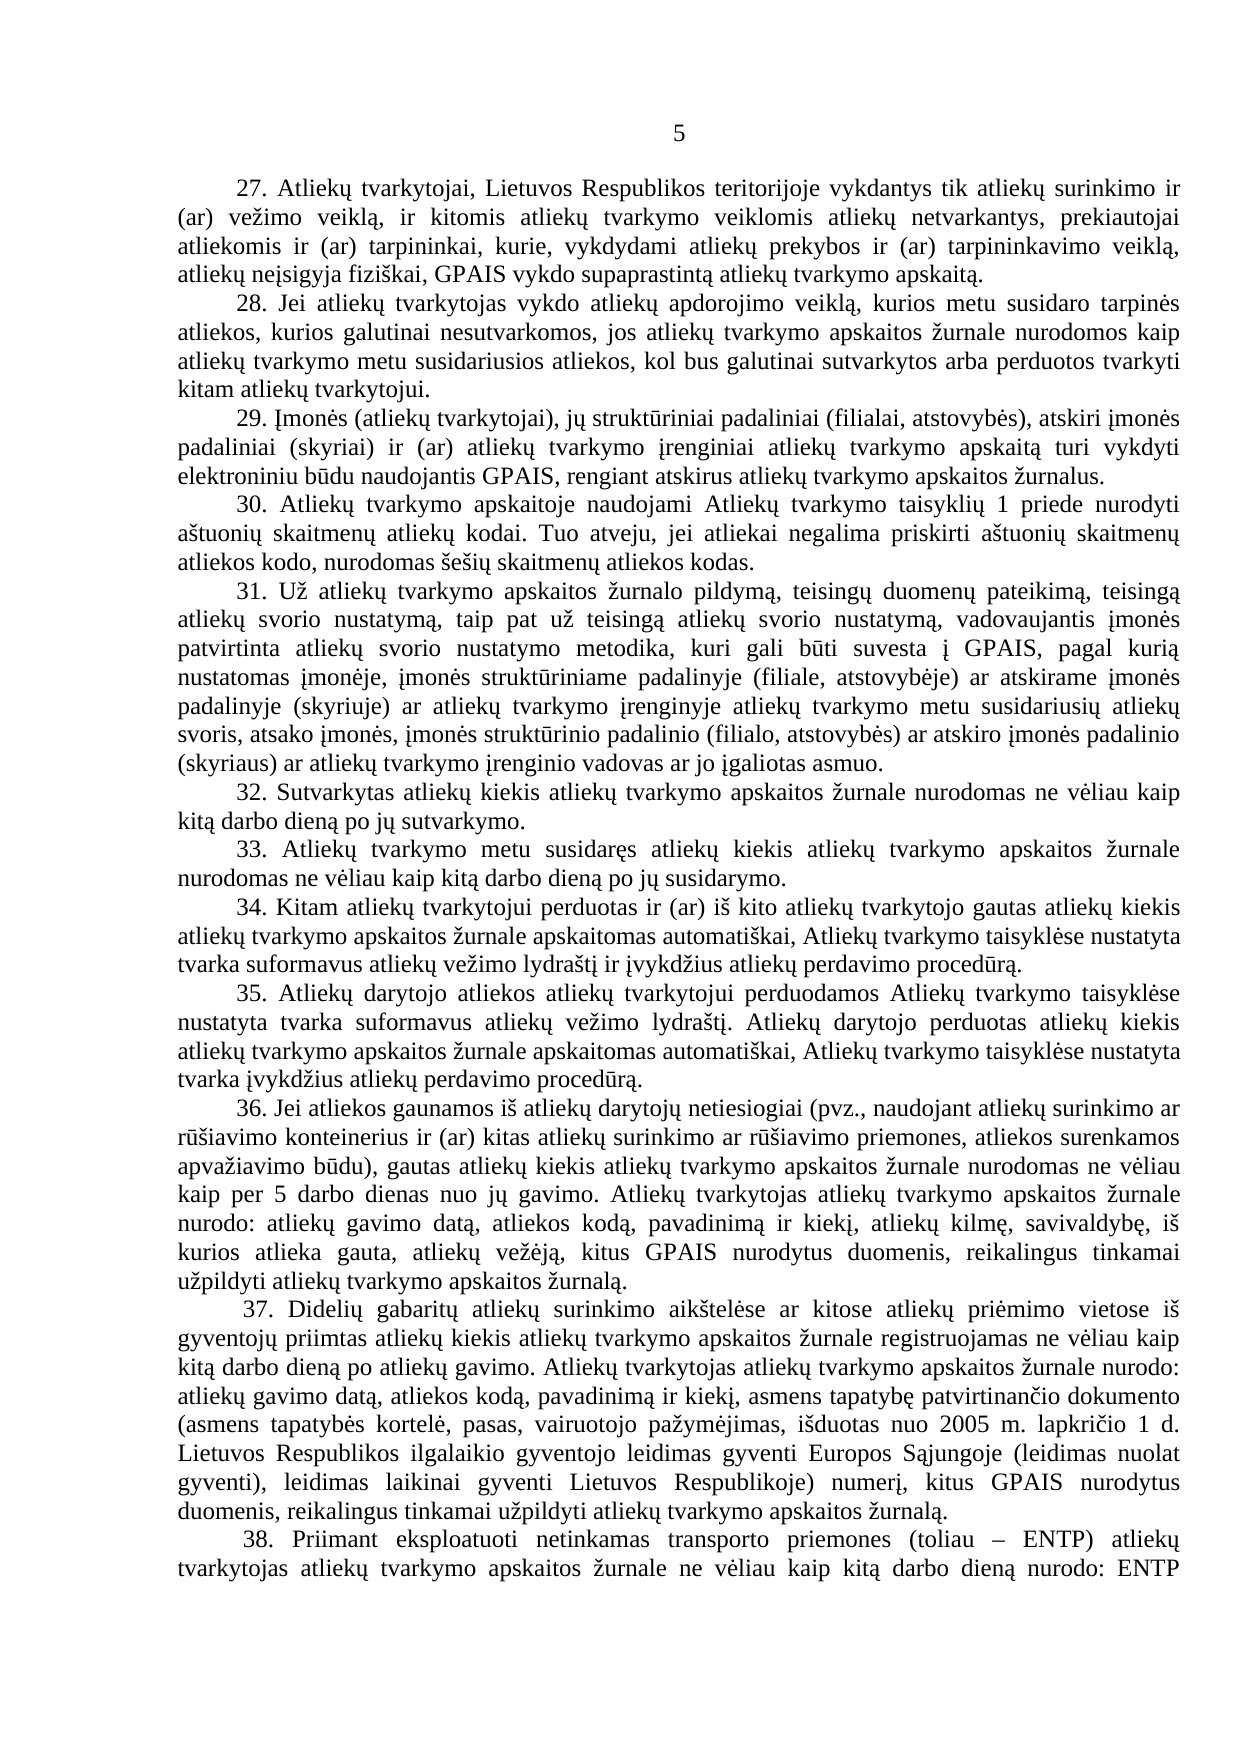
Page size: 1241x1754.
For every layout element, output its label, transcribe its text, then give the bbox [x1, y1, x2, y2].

text 38. Priimant eksploatuoti netinkamas transporto priemones (toliau – ENTP) atliekų tvarkytojas atliekų tvarkymo apskaitos žurnale ne vėliau kaip kitą darbo dieną nurodo: ENTP [177, 1524, 1181, 1582]
text 29. Įmonės (atliekų tvarkytojai), jų struktūriniai padaliniai (filialai, atstovybės), atskiri įmonės padaliniai (skyriai) ir (ar) atliekų tvarkymo įrenginiai atliekų tvarkymo apskaitą turi vykdyti elektroniniu būdu naudojantis GPAIS, rengiant atskirus atliekų tvarkymo apskaitos žurnalus. [177, 403, 1181, 489]
text 32. Sutvarkytas atliekų kiekis atliekų tvarkymo apskaitos žurnale nurodomas ne vėliau kaip kitą darbo dieną po jų sutvarkymo. [177, 777, 1181, 834]
text 30. Atliekų tvarkymo apskaitoje naudojami Atliekų tvarkymo taisyklių 1 priede nurodyti aštuonių skaitmenų atliekų kodai. Tuo atveju, jei atliekai negalima priskirti aštuonių skaitmenų atliekos kodo, nurodomas šešių skaitmenų atliekos kodas. [177, 489, 1181, 576]
text 33. Atliekų tvarkymo metu susidaręs atliekų kiekis atliekų tvarkymo apskaitos žurnale nurodomas ne vėliau kaip kitą darbo dieną po jų susidarymo. [177, 834, 1181, 892]
text 31. Už atliekų tvarkymo apskaitos žurnalo pildymą, teisingų duomenų pateikimą, teisingą atliekų svorio nustatymą, taip pat už teisingą atliekų svorio nustatymą, vadovaujantis įmonės patvirtinta atliekų svorio nustatymo metodika, kuri gali būti suvesta į GPAIS, pagal kurią nustatomas įmonėje, įmonės struktūriniame padalinyje (filiale, atstovybėje) ar atskirame įmonės padalinyje (skyriuje) ar atliekų tvarkymo įrenginyje atliekų tvarkymo metu susidariusių atliekų svoris, atsako įmonės, įmonės struktūrinio padalinio (filialo, atstovybės) ar atskiro įmonės padalinio (skyriaus) ar atliekų tvarkymo įrenginio vadovas ar jo įgaliotas asmuo. [177, 576, 1181, 777]
text 27. Atliekų tvarkytojai, Lietuvos Respublikos teritorijoje vykdantys tik atliekų surinkimo ir (ar) vežimo veiklą, ir kitomis atliekų tvarkymo veiklomis atliekų netvarkantys, prekiautojai atliekomis ir (ar) tarpininkai, kurie, vykdydami atliekų prekybos ir (ar) tarpininkavimo veiklą, atliekų neįsigyja fiziškai, GPAIS vykdo supaprastintą atliekų tvarkymo apskaitą. [177, 173, 1181, 288]
text 37. Didelių gabaritų atliekų surinkimo aikštelėse ar kitose atliekų priėmimo vietose iš gyventojų priimtas atliekų kiekis atliekų tvarkymo apskaitos žurnale registruojamas ne vėliau kaip kitą darbo dieną po atliekų gavimo. Atliekų tvarkytojas atliekų tvarkymo apskaitos žurnale nurodo: atliekų gavimo datą, atliekos kodą, pavadinimą ir kiekį, asmens tapatybę patvirtinančio dokumento (asmens tapatybės kortelė, pasas, vairuotojo pažymėjimas, išduotas nuo 2005 m. lapkričio 1 d. Lietuvos Respublikos ilgalaikio gyventojo leidimas gyventi Europos Sąjungoje (leidimas nuolat gyventi), leidimas laikinai gyventi Lietuvos Respublikoje) numerį, kitus GPAIS nurodytus duomenis, reikalingus tinkamai užpildyti atliekų tvarkymo apskaitos žurnalą. [177, 1294, 1181, 1524]
text 36. Jei atliekos gaunamos iš atliekų darytojų netiesiogiai (pvz., naudojant atliekų surinkimo ar rūšiavimo konteinerius ir (ar) kitas atliekų surinkimo ar rūšiavimo priemones, atliekos surenkamos apvažiavimo būdu), gautas atliekų kiekis atliekų tvarkymo apskaitos žurnale nurodomas ne vėliau kaip per 5 darbo dienas nuo jų gavimo. Atliekų tvarkytojas atliekų tvarkymo apskaitos žurnale nurodo: atliekų gavimo datą, atliekos kodą, pavadinimą ir kiekį, atliekų kilmę, savivaldybę, iš kurios atlieka gauta, atliekų vežėją, kitus GPAIS nurodytus duomenis, reikalingus tinkamai užpildyti atliekų tvarkymo apskaitos žurnalą. [177, 1093, 1181, 1294]
text 34. Kitam atliekų tvarkytojui perduotas ir (ar) iš kito atliekų tvarkytojo gautas atliekų kiekis atliekų tvarkymo apskaitos žurnale apskaitomas automatiškai, Atliekų tvarkymo taisyklėse nustatyta tvarka suformavus atliekų vežimo lydraštį ir įvykdžius atliekų perdavimo procedūrą. [177, 892, 1181, 978]
text 28. Jei atliekų tvarkytojas vykdo atliekų apdorojimo veiklą, kurios metu susidaro tarpinės atliekos, kurios galutinai nesutvarkomos, jos atliekų tvarkymo apskaitos žurnale nurodomos kaip atliekų tvarkymo metu susidariusios atliekos, kol bus galutinai sutvarkytos arba perduotos tvarkyti kitam atliekų tvarkytojui. [177, 288, 1181, 403]
text 35. Atliekų darytojo atliekos atliekų tvarkytojui perduodamos Atliekų tvarkymo taisyklėse nustatyta tvarka suformavus atliekų vežimo lydraštį. Atliekų darytojo perduotas atliekų kiekis atliekų tvarkymo apskaitos žurnale apskaitomas automatiškai, Atliekų tvarkymo taisyklėse nustatyta tvarka įvykdžius atliekų perdavimo procedūrą. [177, 978, 1181, 1093]
